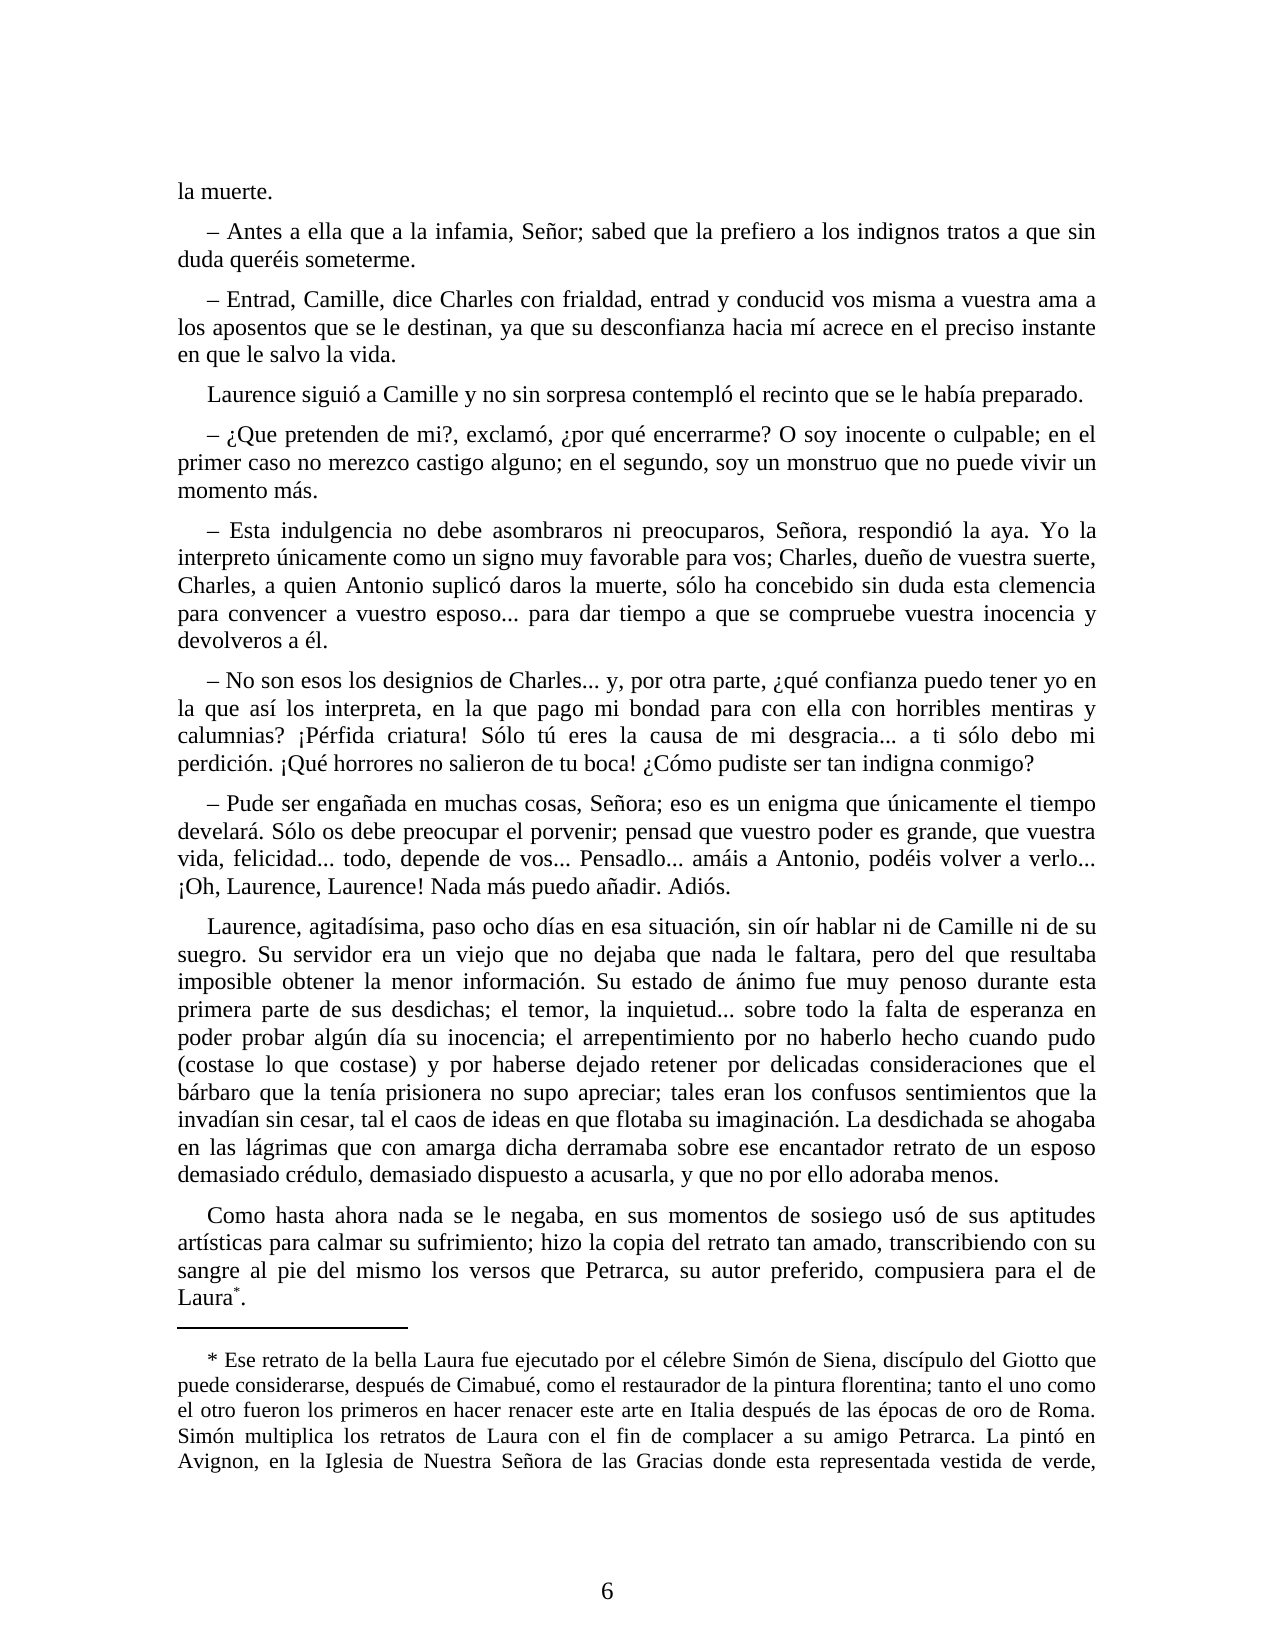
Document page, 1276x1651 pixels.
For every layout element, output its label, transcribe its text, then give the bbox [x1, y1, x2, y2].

text – Entrad, Camille, dice Charles con frialdad, entrad y conducid vos misma a vuestra ama a los aposentos que se le destinan, ya que su desconfianza hacia mí acrece en el preciso instante en que le salvo la vida. [177, 285, 1098, 368]
text Laurence, agitadísima, paso ocho días en esa situación, sin oír hablar ni de Camille ni de su suegro. Su servidor era un viejo que no dejaba que nada le faltara, pero del que resultaba imposible obtener la menor información. Su estado de ánimo fue muy penoso durante esta primera parte de sus desdichas; el temor, la inquietud... sobre todo la falta de esperanza en poder probar algún día su inocencia; el arrepentimiento por no haberlo hecho cuando pudo (costase lo que costase) y por haberse dejado retener por delicadas consideraciones que el bárbaro que la tenía prisionera no supo apreciar; tales eran los confusos sentimientos que la invadían sin cesar, tal el caos de ideas en que flotaba su imaginación. La desdichada se ahogaba en las lágrimas que con amarga dicha derramaba sobre ese encantador retrato de un esposo demasiado crédulo, demasiado dispuesto a acusarla, y que no por ello adoraba menos. [177, 912, 1098, 1188]
text – No son esos los designios de Charles... y, por otra parte, ¿qué confianza puedo tener yo en la que así los interpreta, en la que pago mi bondad para con ella con horribles mentiras y calumnias? ¡Pérfida criatura! Sólo tú eres la causa de mi desgracia... a ti sólo debo mi perdición. ¡Qué horrores no salieron de tu boca! ¿Cómo pudiste ser tan indigna conmigo? [177, 666, 1098, 777]
text Laurence siguió a Camille y no sin sorpresa contempló el recinto que se le había preparado. [177, 380, 1098, 408]
text – Pude ser engañada en muchas cosas, Señora; eso es un enigma que únicamente el tiempo develará. Sólo os debe preocupar el porvenir; pensad que vuestro poder es grande, que vuestra vida, felicidad... todo, depende de vos... Pensadlo... amáis a Antonio, podéis volver a verlo... ¡Oh, Laurence, Laurence! Nada más puedo añadir. Adiós. [177, 789, 1098, 899]
text – Esta indulgencia no debe asombraros ni preocuparos, Señora, respondió la aya. Yo la interpreto únicamente como un signo muy favorable para vos; Charles, dueño de vuestra suerte, Charles, a quien Antonio suplicó daros la muerte, sólo ha concebido sin duda esta clemencia para convencer a vuestro esposo... para dar tiempo a que se compruebe vuestra inocencia y devolveros a él. [177, 516, 1098, 654]
text – ¿Que pretenden de mi?, exclamó, ¿por qué encerrarme? O soy inocente o culpable; en el primer caso no merezco castigo alguno; en el segundo, soy un monstruo que no puede vivir un momento más. [177, 420, 1098, 503]
text Ese retrato de la bella Laura fue ejecutado por el célebre Simón de Siena, discípulo del Giotto que puede considerarse, después de Cimabué, como el restaurador de la pintura florentina; tanto el uno como el otro fueron los primeros en hacer renacer este arte en Italia después de las épocas de oro de Roma. Simón multiplica los retratos de Laura con el fin de complacer a su amigo Petrarca. La pintó en Avignon, en la Iglesia de Nuestra Señora de las Gracias donde esta representada vestida de verde, [177, 1347, 1098, 1473]
text la muerte. [177, 177, 1098, 205]
text Como hasta ahora nada se le negaba, en sus momentos de sosiego usó de sus aptitudes artísticas para calmar su sufrimiento; hizo la copia del retrato tan amado, transcribiendo con su sangre al pie del mismo los versos que Petrarca, su autor preferido, compusiera para el de Laura. [177, 1201, 1098, 1311]
text – Antes a ella que a la infamia, Señor; sabed que la prefiero a los indignos tratos a que sin duda queréis someterme. [177, 217, 1098, 272]
